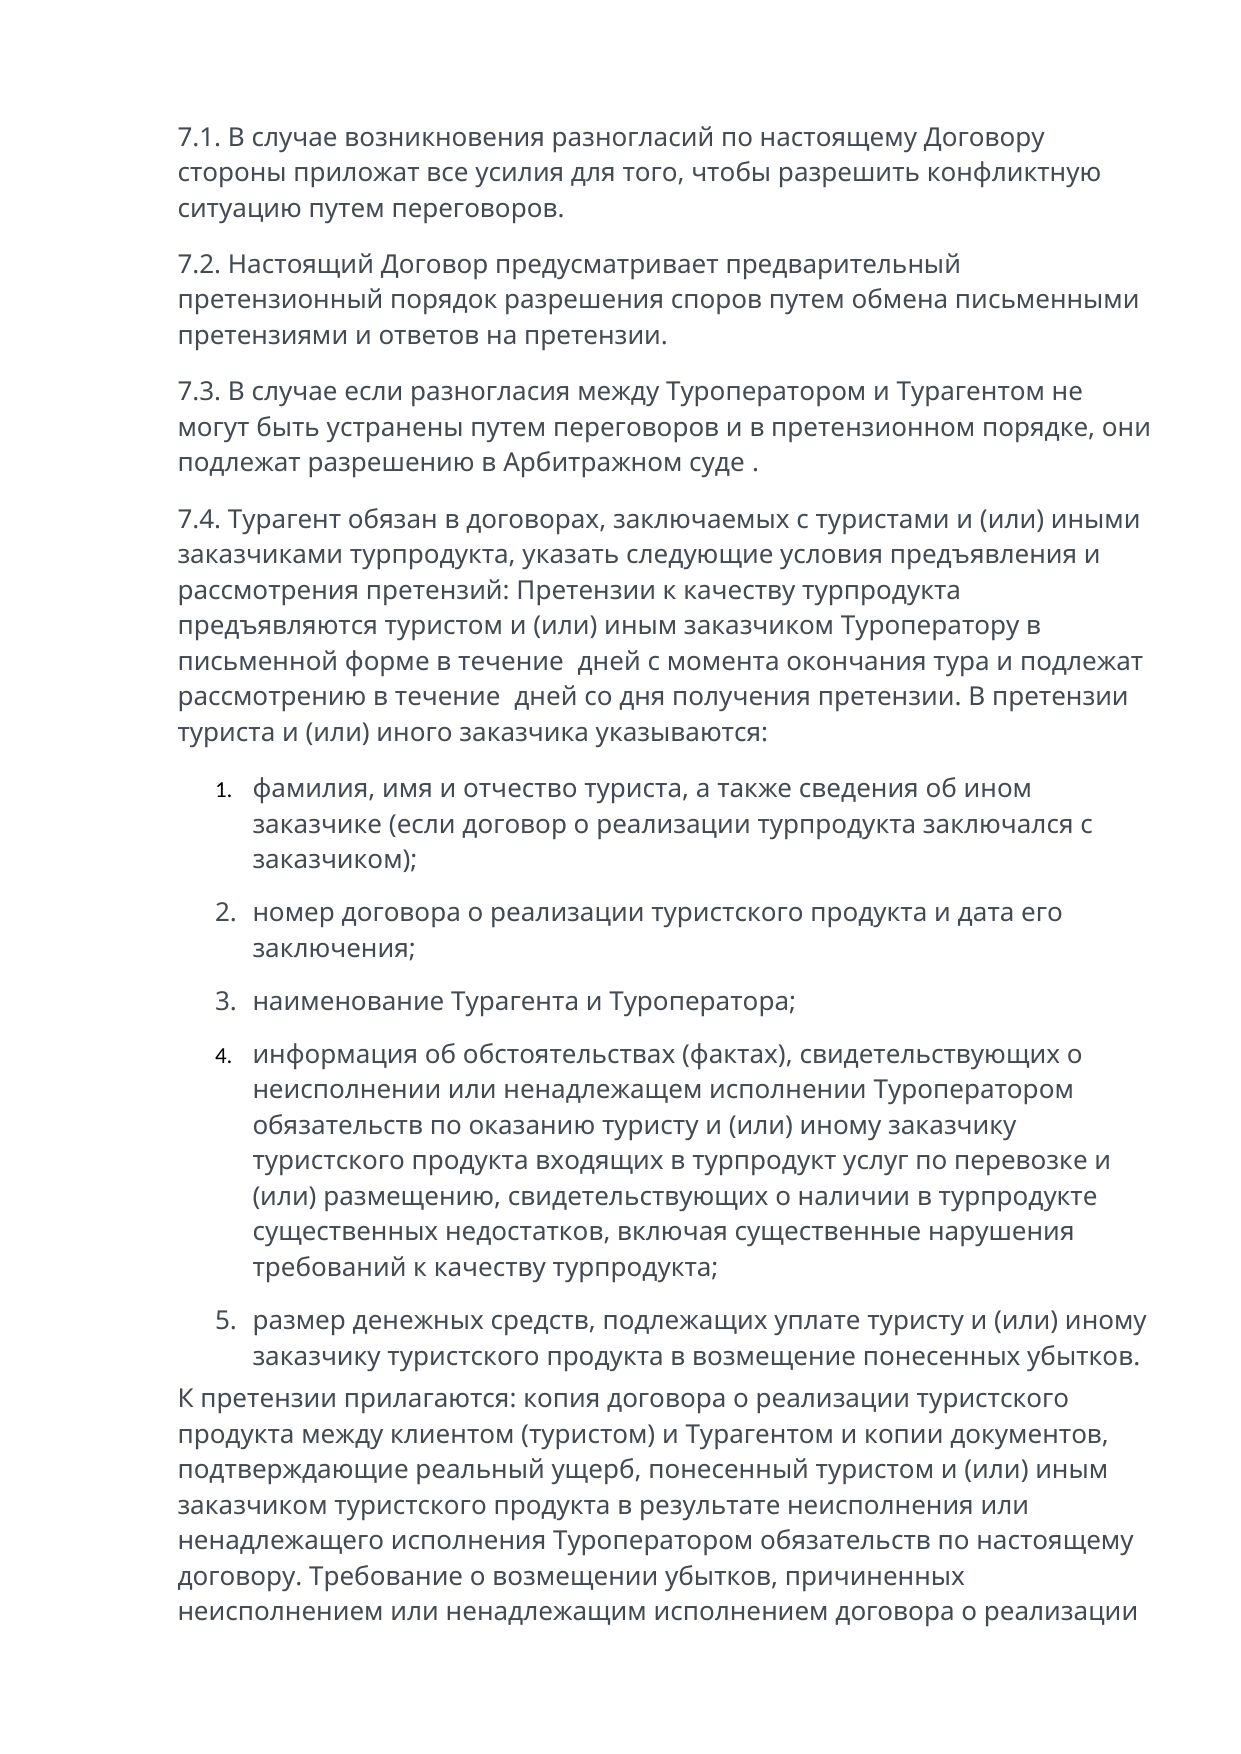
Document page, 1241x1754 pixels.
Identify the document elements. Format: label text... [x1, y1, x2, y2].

text 7.2. Настоящий Договор предусматривает предварительный претензионный порядок разрешения споров путем обмена письменными претензиями и ответов на претензии. [177, 246, 1152, 352]
list наименование Турагента и Туроператора; [215, 982, 1152, 1018]
text К претензии прилагаются: копия договора о реализации туристского продукта между клиентом (туристом) и Турагентом и копии документов, подтверждающие реальный ущерб, понесенный туристом и (или) иным заказчиком туристского продукта в результате неисполнения или ненадлежащего исполнения Туроператором обязательств по настоящему договору. Требование о возмещении убытков, причиненных неисполнением или ненадлежащим исполнением договора о реализации [177, 1380, 1152, 1628]
text 7.4. Турагент обязан в договорах, заключаемых с туристами и (или) иными заказчиками турпродукта, указать следующие условия предъявления и рассмотрения претензий: Претензии к качеству турпродукта предъявляются туристом и (или) иным заказчиком Туроператору в письменной форме в течение дней с момента окончания тура и подлежат рассмотрению в течение дней со дня получения претензии. В претензии туриста и (или) иного заказчика указываются: [177, 500, 1152, 749]
text 7.1. В случае возникновения разногласий по настоящему Договору стороны приложат все усилия для того, чтобы разрешить конфликтную ситуацию путем переговоров. [177, 118, 1152, 225]
list информация об обстоятельствах (фактах), свидетельствующих о неисполнении или ненадлежащем исполнении Туроператором обязательств по оказанию туристу и (или) иному заказчику туристского продукта входящих в турпродукт услуг по перевозке и (или) размещению, свидетельствующих о наличии в турпродукте существенных недостатков, включая существенные нарушения требований к качеству турпродукта; [215, 1035, 1152, 1284]
list размер денежных средств, подлежащих уплате туристу и (или) иному заказчику туристского продукта в возмещение понесенных убытков. [215, 1302, 1152, 1373]
list номер договора о реализации туристского продукта и дата его заключения; [215, 894, 1152, 965]
text 7.3. В случае если разногласия между Туроператором и Турагентом не могут быть устранены путем переговоров и в претензионном порядке, они подлежат разрешению в Арбитражном суде . [177, 373, 1152, 479]
list фамилия, имя и отчество туриста, а также сведения об ином заказчике (если договор о реализации турпродукта заключался с заказчиком); [215, 770, 1152, 876]
